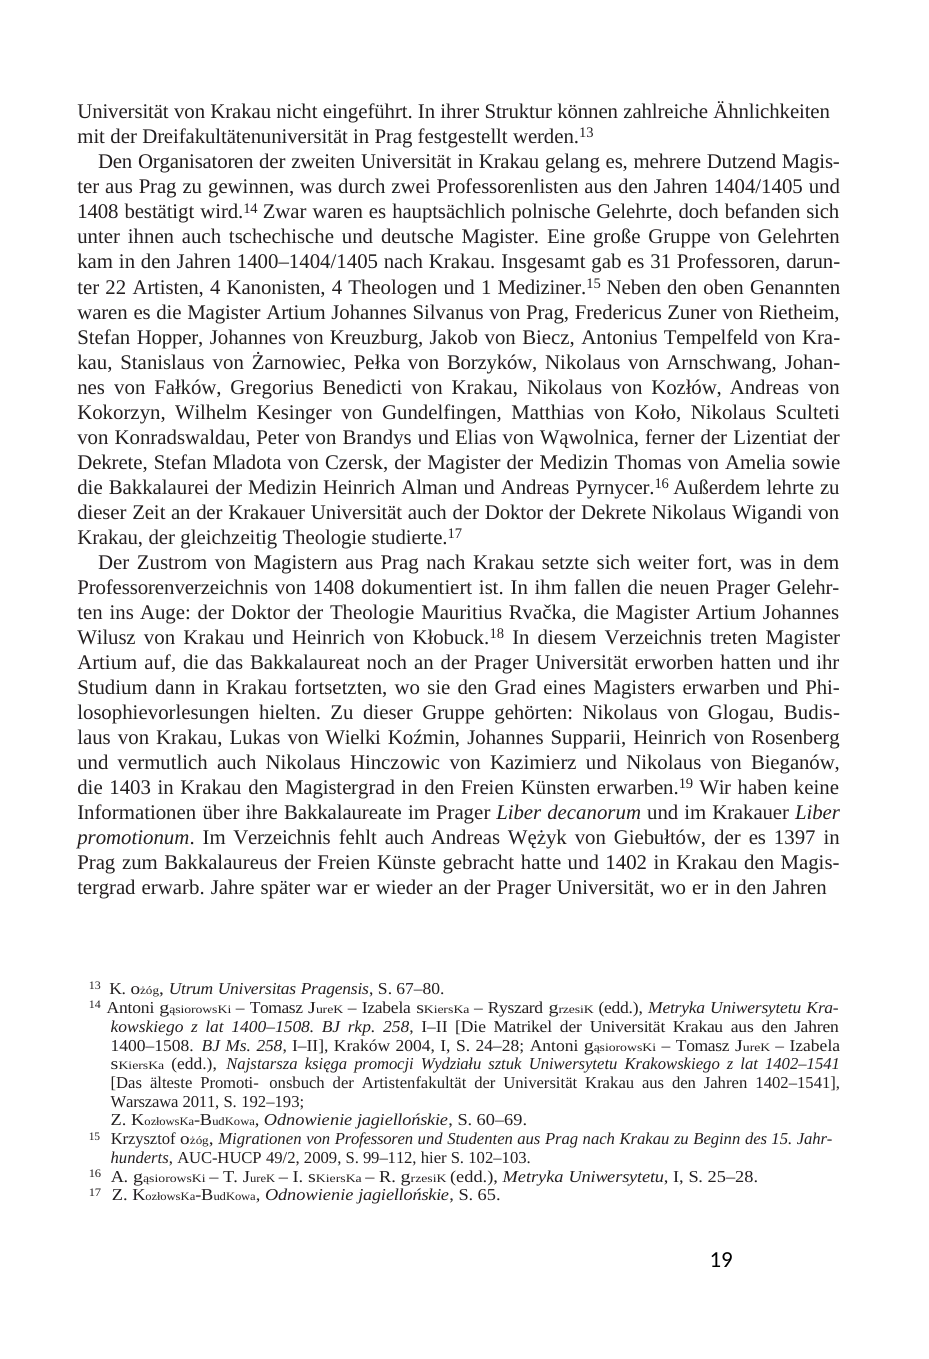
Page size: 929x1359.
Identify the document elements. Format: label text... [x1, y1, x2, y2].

text 16 A. gąsiorowsKi – T. JureK – I. sKiersKa – R. grzesiK (edd.), Metryka Uniwersytetu, I, S. 25–28. [88, 1167, 851, 1186]
text 14 Antoni gąsiorowsKi – Tomasz JureK – Izabela sKiersKa – Ryszard grzesiK (edd.), Metryka Uniwersytetu Kra- kowskiego z lat 1400–1508. BJ rkp. 258, I–II [Die Matrikel der Universität Krakau aus den Jahren 1400–1508. BJ Ms. 258, I–II], Kraków 2004, I, S. 24–28; Antoni gąsiorowsKi – Tomasz JureK – Izabela sKiersKa (edd.), Najstarsza księga promocji Wydziału sztuk Uniwersytetu Krakowskiego z lat 1402–1541 [Das älteste Promoti- onsbuch der Artistenfakultät der Universität Krakau aus den Jahren 1402–1541], Warszawa 2011, S. 192–193; [88, 998, 840, 1111]
text Der Zustrom von Magistern aus Prag nach Krakau setzte sich weiter fort, was in dem Professorenverzeichnis von 1408 dokumentiert ist. In ihm fallen die neuen Prager Gelehr- ten ins Auge: der Doktor der Theologie Mauritius Rvačka, die Magister Artium Johannes Wilusz von Krakau und Heinrich von Kłobuck.18 In diesem Verzeichnis treten Magister Artium auf, die das Bakkalaureat noch an der Prager Universität erworben hatten und ihr Studium dann in Krakau fortsetzten, wo sie den Grad eines Magisters erwarben und Phi- losophievorlesungen hielten. Zu dieser Gruppe gehörten: Nikolaus von Glogau, Budis- laus von Krakau, Lukas von Wielki Koźmin, Johannes Supparii, Heinrich von Rosenberg und vermutlich auch Nikolaus Hinczowic von Kazimierz und Nikolaus von Bieganów, die 1403 in Krakau den Magistergrad in den Freien Künsten erwarben.19 Wir haben keine Informationen über ihre Bakkalaureate im Prager Liber decanorum und im Krakauer Liber promotionum. Im Verzeichnis fehlt auch Andreas Wężyk von Giebułtów, der es 1397 in Prag zum Bakkalaureus der Freien Künste gebracht hatte und 1402 in Krakau den Magis- tergrad erwarb. Jahre später war er wieder an der Prager Universität, wo er in den Jahren [77, 550, 840, 899]
text 17 Z. KozłowsKa-BudKowa, Odnowienie jagiellońskie, S. 65. [88, 1186, 851, 1204]
text Universität von Krakau nicht eingeführt. In ihrer Struktur können zahlreiche Ähnlichkeiten mit der Dreifakultätenuniversität in Prag festgestellt werden.13 [77, 99, 840, 148]
text 15 Krzysztof ożóg, Migrationen von Professoren und Studenten aus Prag nach Krakau zu Beginn des 15. Jahr- hunderts, AUC-HUCP 49/2, 2009, S. 99–112, hier S. 102–103. [88, 1130, 841, 1167]
text Den Organisatoren der zweiten Universität in Krakau gelang es, mehrere Dutzend Magis- ter aus Prag zu gewinnen, was durch zwei Professorenlisten aus den Jahren 1404/1405 und 1408 bestätigt wird.14 Zwar waren es hauptsächlich polnische Gelehrte, doch befanden sich unter ihnen auch tschechische und deutsche Magister. Eine große Gruppe von Gelehrten kam in den Jahren 1400–1404/1405 nach Krakau. Insgesamt gab es 31 Professoren, darun- ter 22 Artisten, 4 Kanonisten, 4 Theologen und 1 Mediziner.15 Neben den oben Genannten waren es die Magister Artium Johannes Silvanus von Prag, Fredericus Zuner von Rietheim, Stefan Hopper, Johannes von Kreuzburg, Jakob von Biecz, Antonius Tempelfeld von Kra- kau, Stanislaus von Żarnowiec, Pełka von Borzyków, Nikolaus von Arnschwang, Johan- nes von Fałków, Gregorius Benedicti von Krakau, Nikolaus von Kozłów, Andreas von Kokorzyn, Wilhelm Kesinger von Gundelfingen, Matthias von Koło, Nikolaus Sculteti von Konradswaldau, Peter von Brandys und Elias von Wąwolnica, ferner der Lizentiat der Dekrete, Stefan Mladota von Czersk, der Magister der Medizin Thomas von Amelia sowie die Bakkalaurei der Medizin Heinrich Alman und Andreas Pyrnycer.16 Außerdem lehrte zu dieser Zeit an der Krakauer Universität auch der Doktor der Dekrete Nikolaus Wigandi von Krakau, der gleichzeitig Theologie studierte.17 [77, 149, 840, 549]
text Z. KozłowsKa-BudKowa, Odnowienie jagiellońskie, S. 60–69. [110, 1111, 851, 1129]
text 13 K. ożóg, Utrum Universitas Pragensis, S. 67–80. [88, 979, 851, 998]
